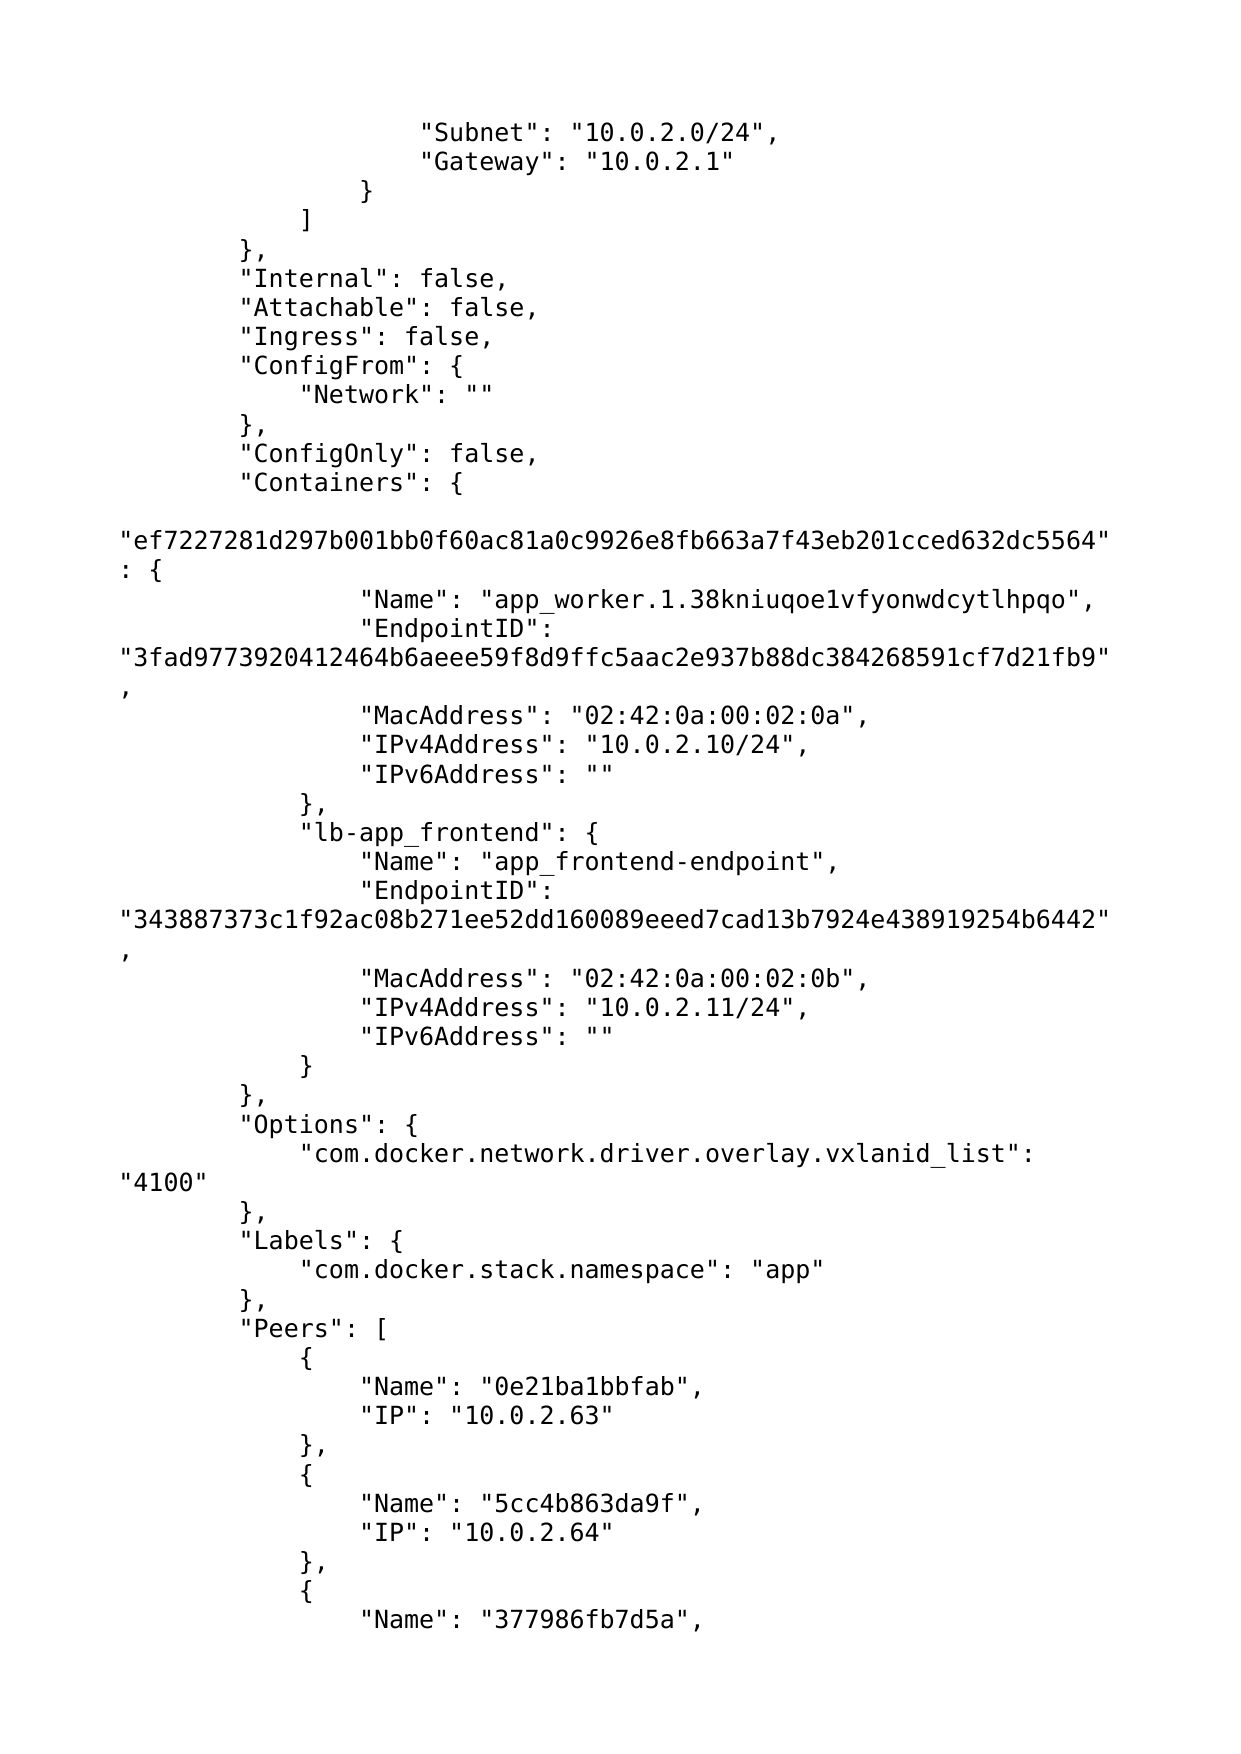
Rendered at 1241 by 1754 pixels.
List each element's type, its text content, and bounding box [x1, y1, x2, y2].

text "Subnet": "10.0.2.0/24", "Gateway": "10.0.2.1" } ] }, "Internal": false, "Attachable": false, "Ingress": false, "ConfigFrom": { "Network": "" }, "ConfigOnly": false, "Containers": { "ef7227281d297b001bb0f60ac81a0c9926e8fb663a7f43eb201cced632dc5564": { "Name": "app_worker.1.38kniuqoe1vfyonwdcytlhpqo", "EndpointID": "3fad9773920412464b6aeee59f8d9ffc5aac2e937b88dc384268591cf7d21fb9", "MacAddress": "02:42:0a:00:02:0a", "IPv4Address": "10.0.2.10/24", "IPv6Address": "" }, "lb-app_frontend": { "Name": "app_frontend-endpoint", "EndpointID": "343887373c1f92ac08b271ee52dd160089eeed7cad13b7924e438919254b6442", "MacAddress": "02:42:0a:00:02:0b", "IPv4Address": "10.0.2.11/24", "IPv6Address": "" } }, "Options": { "com.docker.network.driver.overlay.vxlanid_list": "4100" }, "Labels": { "com.docker.stack.namespace": "app" }, "Peers": [ { "Name": "0e21ba1bbfab", "IP": "10.0.2.63" }, { "Name": "5cc4b863da9f", "IP": "10.0.2.64" }, { "Name": "377986fb7d5a", [118, 118, 1122, 1635]
